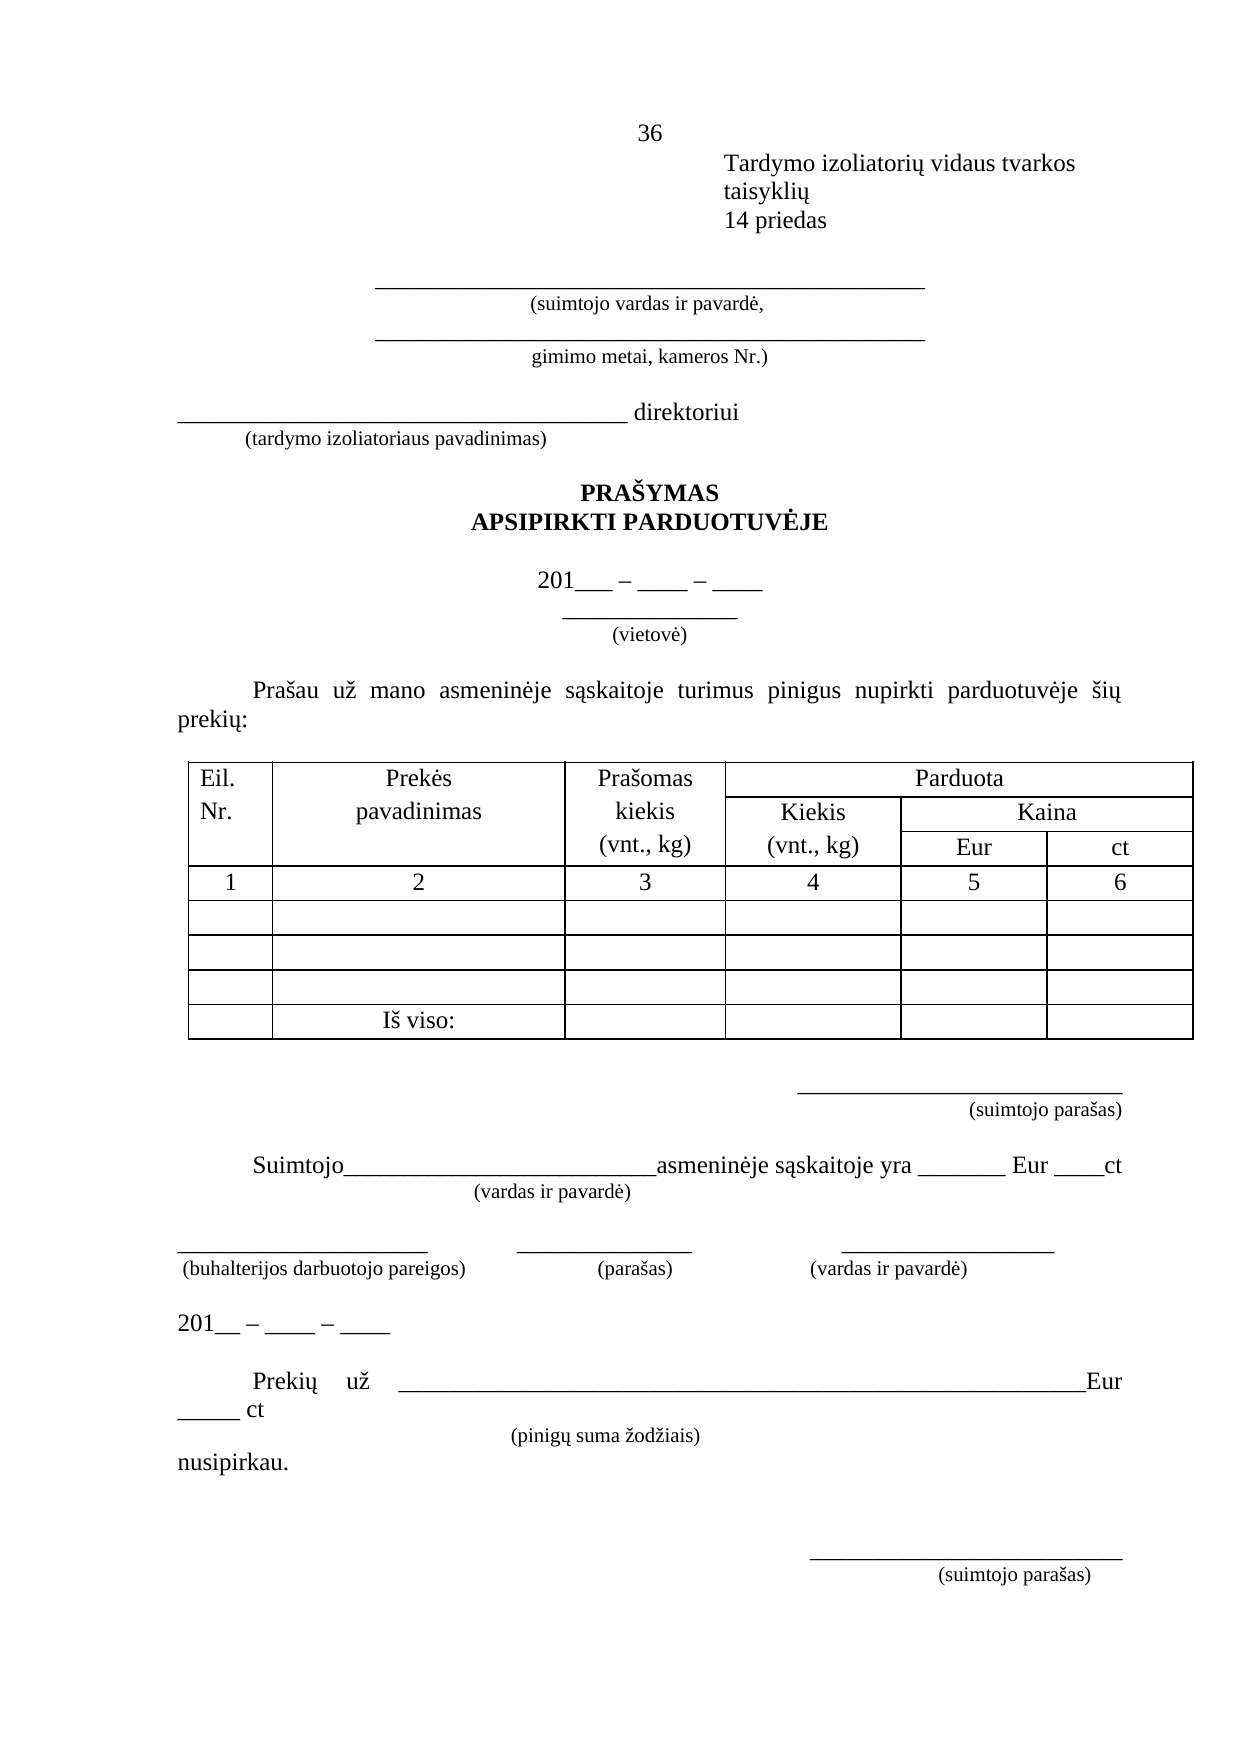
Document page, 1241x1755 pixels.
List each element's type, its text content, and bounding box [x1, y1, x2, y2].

text PRAŠYMAS [177, 478, 1122, 507]
table_cell [1048, 936, 1192, 969]
text 201___ – ____ – ____ [177, 565, 1122, 593]
text APSIPIRKTI PARDUOTUVĖJE [177, 507, 1122, 536]
table_cell Kiekis (vnt., kg) [726, 798, 900, 865]
table_cell ct [1048, 832, 1192, 865]
table_cell [1048, 971, 1192, 1003]
table_cell [273, 936, 564, 969]
table_cell [726, 936, 900, 969]
text (pinigų suma žodžiais) [177, 1423, 1122, 1447]
text Prašau už mano asmeninėje sąskaitoje turimus pinigus nupirkti parduotuvėje šių prekių: [177, 675, 1122, 733]
table_cell Eur [902, 832, 1046, 865]
text nusipirkau. [177, 1447, 1122, 1476]
text (vardas ir pavardė) [177, 1179, 1122, 1203]
table_cell 1 [189, 867, 272, 900]
text 201__ – ____ – ____ [177, 1308, 1122, 1337]
table_cell [566, 971, 725, 1003]
text ____________________________________________ [177, 263, 1122, 291]
table_cell [273, 901, 564, 934]
text Suimtojo asmeninėje sąskaitoje yra _______ Eur ____ct [177, 1150, 1122, 1179]
table_cell [566, 936, 725, 969]
table_cell [726, 901, 900, 934]
text gimimo metai, kameros Nr.) [177, 344, 1122, 368]
text __________________________ [177, 1068, 1122, 1097]
table_cell [273, 971, 564, 1003]
table_header Prekės pavadinimas [273, 763, 564, 865]
text ____________________ ______________ _________________ [177, 1227, 1122, 1256]
text (tardymo izoliatoriaus pavadinimas) [177, 426, 1122, 450]
table_cell [902, 901, 1046, 934]
table_cell 6 [1048, 867, 1192, 900]
table_cell [189, 971, 272, 1003]
table_cell [189, 901, 272, 934]
text _________________________ [177, 1534, 1122, 1562]
table_header Eil. Nr. [189, 763, 272, 865]
table_header Parduota [726, 763, 1192, 796]
text (suimtojo parašas) [177, 1097, 1122, 1121]
text (vietovė) [177, 622, 1122, 646]
text (suimtojo vardas ir pavardė, [177, 291, 1122, 315]
table_cell Kaina [902, 798, 1192, 831]
text ______________ [177, 593, 1122, 622]
table_cell [189, 936, 272, 969]
text Prekių už _______________________________________________________Eur _____ ct [177, 1366, 1122, 1423]
table_cell [902, 1005, 1046, 1038]
text Tardymo izoliatorių vidaus tvarkos taisyklių [723, 148, 1122, 205]
table_cell [566, 1005, 725, 1038]
table_cell [902, 936, 1046, 969]
table_cell [1048, 901, 1192, 934]
table_cell [1048, 1005, 1192, 1038]
text ____________________________________ direktoriui [177, 397, 1122, 426]
table_cell [726, 1005, 900, 1038]
text (suimtojo parašas) [177, 1562, 1122, 1586]
table_cell [726, 971, 900, 1003]
table_cell [566, 901, 725, 934]
table_cell 2 [273, 867, 564, 900]
table_cell [902, 971, 1046, 1003]
table_cell 5 [902, 867, 1046, 900]
table_header Prašomas kiekis (vnt., kg) [566, 763, 725, 865]
text 14 priedas [723, 205, 1122, 234]
table_cell 4 [726, 867, 900, 900]
table_cell [189, 1005, 272, 1038]
text (buhalterijos darbuotojo pareigos) (parašas) (vardas ir pavardė) [177, 1256, 1122, 1279]
table_cell 3 [566, 867, 725, 900]
table_cell Iš viso: [273, 1005, 564, 1038]
text ____________________________________________ [177, 315, 1122, 344]
